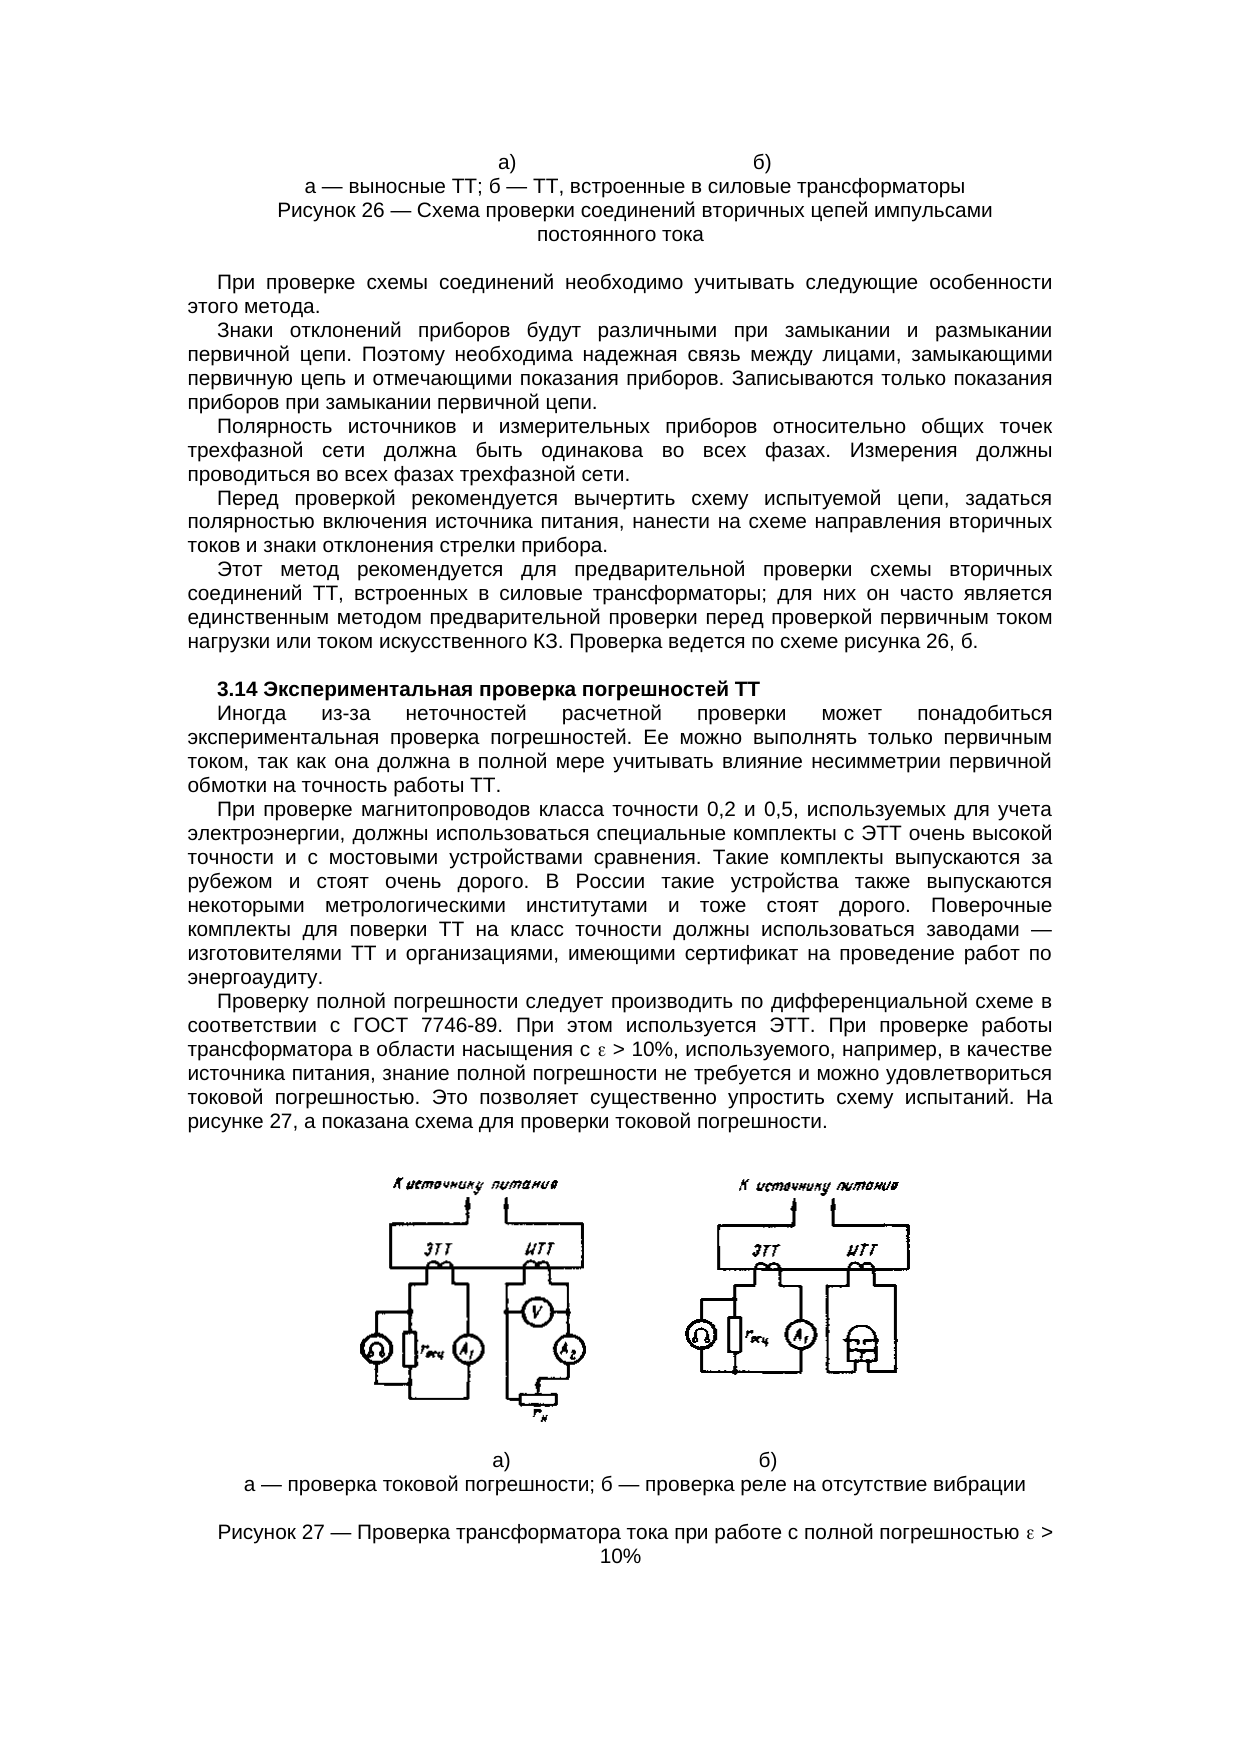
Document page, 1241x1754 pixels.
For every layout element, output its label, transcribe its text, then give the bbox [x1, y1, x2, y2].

text 3.14 Экспериментальная проверка погрешностей ТТ [187, 677, 1053, 701]
text Иногда из-за неточностей расчетной проверки может понадобиться экспериментальная проверка погрешностей. Ее можно выполнять только первичным током, так как она должна в полной мере учитывать влияние несимметрии первичной обмотки на точность работы ТТ. [187, 701, 1053, 797]
text a — выносные ТТ; б — ТТ, встроенные в силовые трансформаторы [187, 174, 1053, 198]
text Полярность источников и измерительных приборов относительно общих точек трехфазной сети должна быть одинакова во всех фазах. Измерения должны проводиться во всех фазах трехфазной сети. [187, 413, 1053, 485]
text При проверке схемы соединений необходимо учитывать следующие особенности этого метода. [187, 270, 1053, 318]
text а) б) [187, 1448, 1053, 1472]
text Рисунок 27 — Проверка трансформатора тока при работе с полной погрешностью  > 10% [187, 1520, 1053, 1568]
text а — проверка токовой погрешности; б — проверка реле на отсутствие вибрации [187, 1472, 1053, 1496]
text Проверку полной погрешности следует производить по дифференциальной схеме в соответствии с ГОСТ 7746-89. При этом используется ЭТТ. При проверке работы трансформатора в области насыщения с  > 10%, используемого, например, в качестве источника питания, знание полной погрешности не требуется и можно удовлетвориться токовой погрешностью. Это позволяет существенно упростить схему испытаний. На рисунке 27, а показана схема для проверки токовой погрешности. [187, 988, 1053, 1132]
text Этот метод рекомендуется для предварительной проверки схемы вторичных соединений ТТ, встроенных в силовые трансформаторы; для них он часто является единственным методом предварительной проверки перед проверкой первичным током нагрузки или током искусственного КЗ. Проверка ведется по схеме рисунка 26, б. [187, 557, 1053, 653]
text Перед проверкой рекомендуется вычертить схему испытуемой цепи, задаться полярностью включения источника питания, нанести на схеме направления вторичных токов и знаки отклонения стрелки прибора. [187, 485, 1053, 557]
text Рисунок 26 — Схема проверки соединений вторичных цепей импульсами постоянного тока [187, 198, 1053, 246]
text При проверке магнитопроводов класса точности 0,2 и 0,5, используемых для учета электроэнергии, должны использоваться специальные комплекты с ЭТТ очень высокой точности и с мостовыми устройствами сравнения. Такие комплекты выпускаются за рубежом и стоят очень дорого. В России такие устройства также выпускаются некоторыми метрологическими институтами и тоже стоят дорого. Поверочные комплекты для поверки ТТ на класс точности должны использоваться заводами — изготовителями ТТ и организациями, имеющими сертификат на проведение работ по энергоаудиту. [187, 797, 1053, 988]
text а) б) [187, 150, 1053, 174]
text Знаки отклонений приборов будут различными при замыкании и размыкании первичной цепи. Поэтому необходима надежная связь между лицами, замыкающими первичную цепь и отмечающими показания приборов. Записываются только показания приборов при замыкании первичной цепи. [187, 318, 1053, 413]
